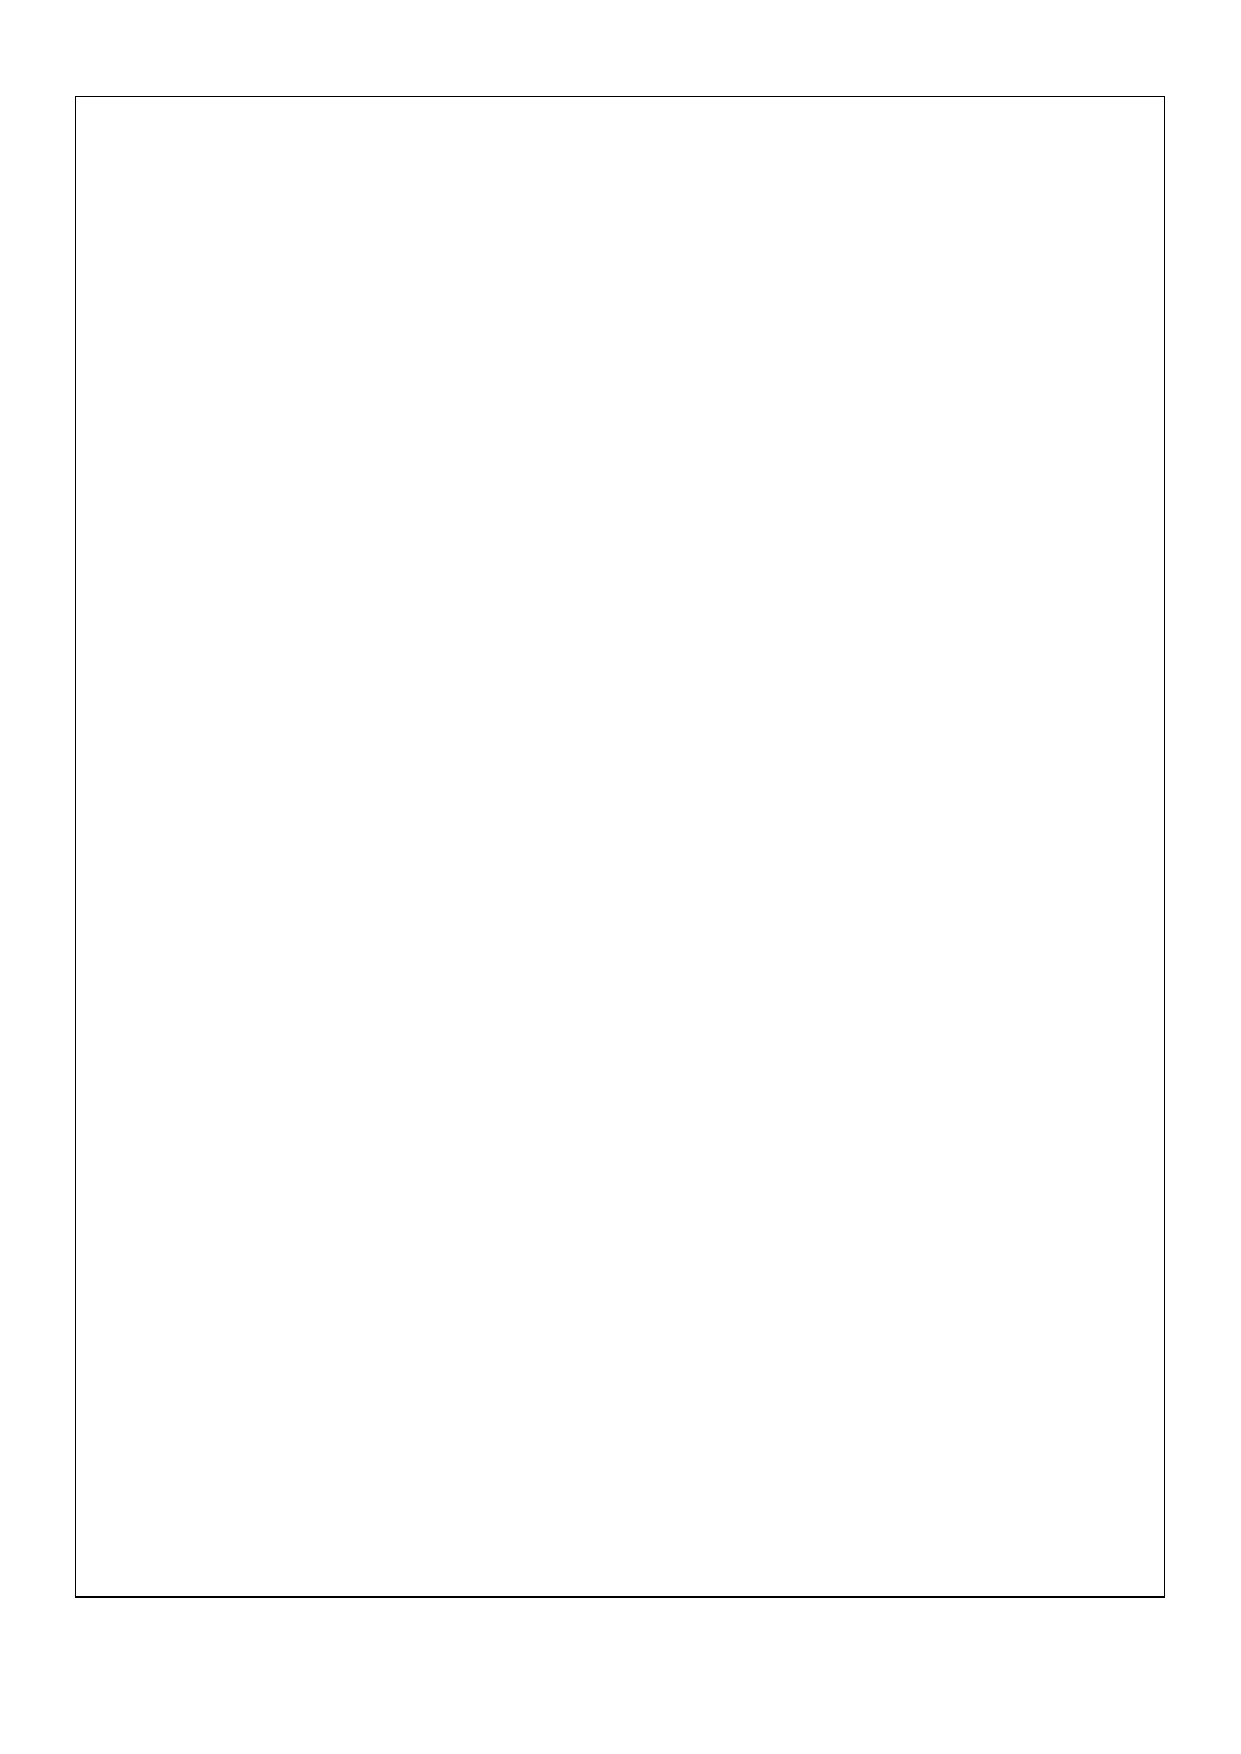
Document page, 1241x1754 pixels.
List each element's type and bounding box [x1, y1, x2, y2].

table_cell [76, 97, 1164, 1596]
